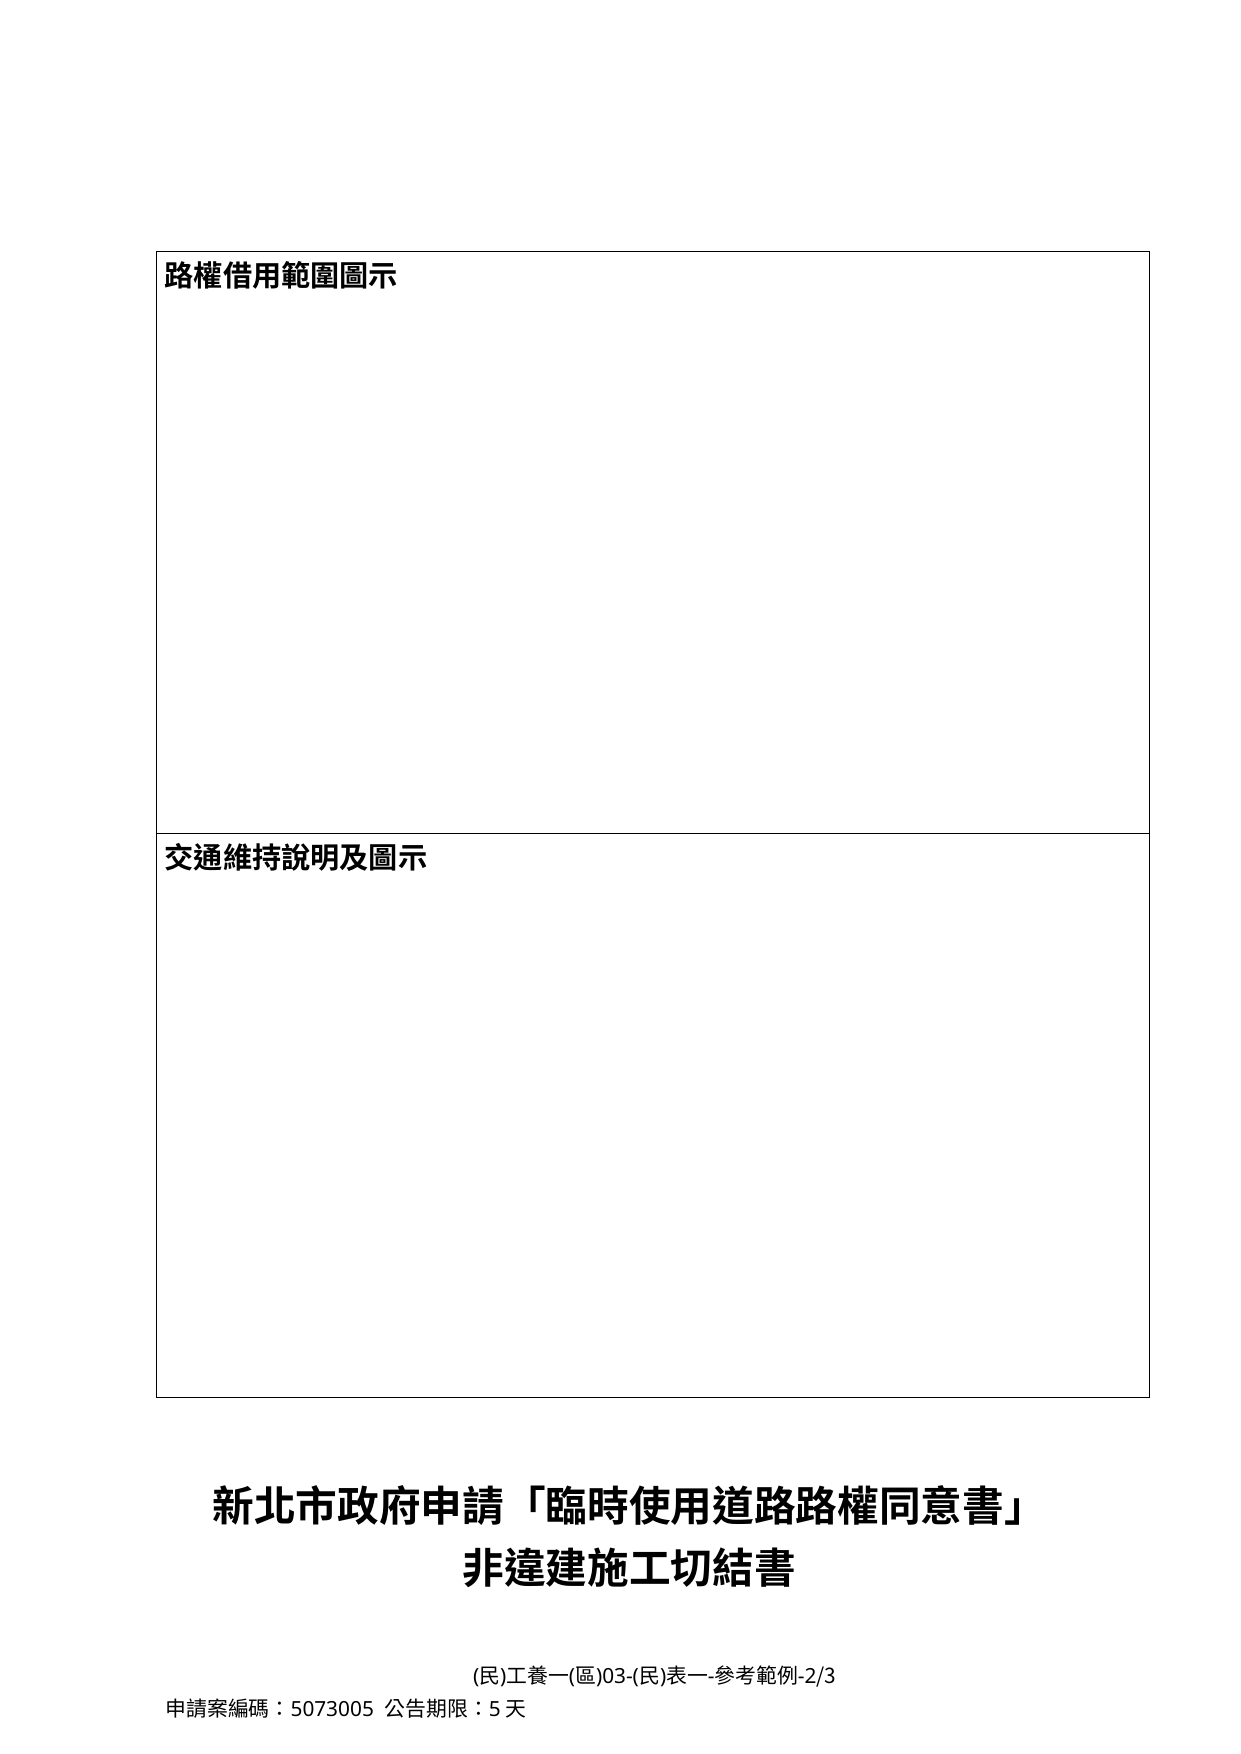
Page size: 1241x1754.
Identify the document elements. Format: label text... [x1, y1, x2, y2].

text 交通維持說明及圖示 [164, 842, 1141, 875]
text 非違建施工切結書 [165, 1534, 1092, 1596]
text 路權借用範圍圖示 [164, 260, 1141, 293]
text 新北市政府申請「臨時使用道路路權同意書」 [165, 1471, 1092, 1534]
